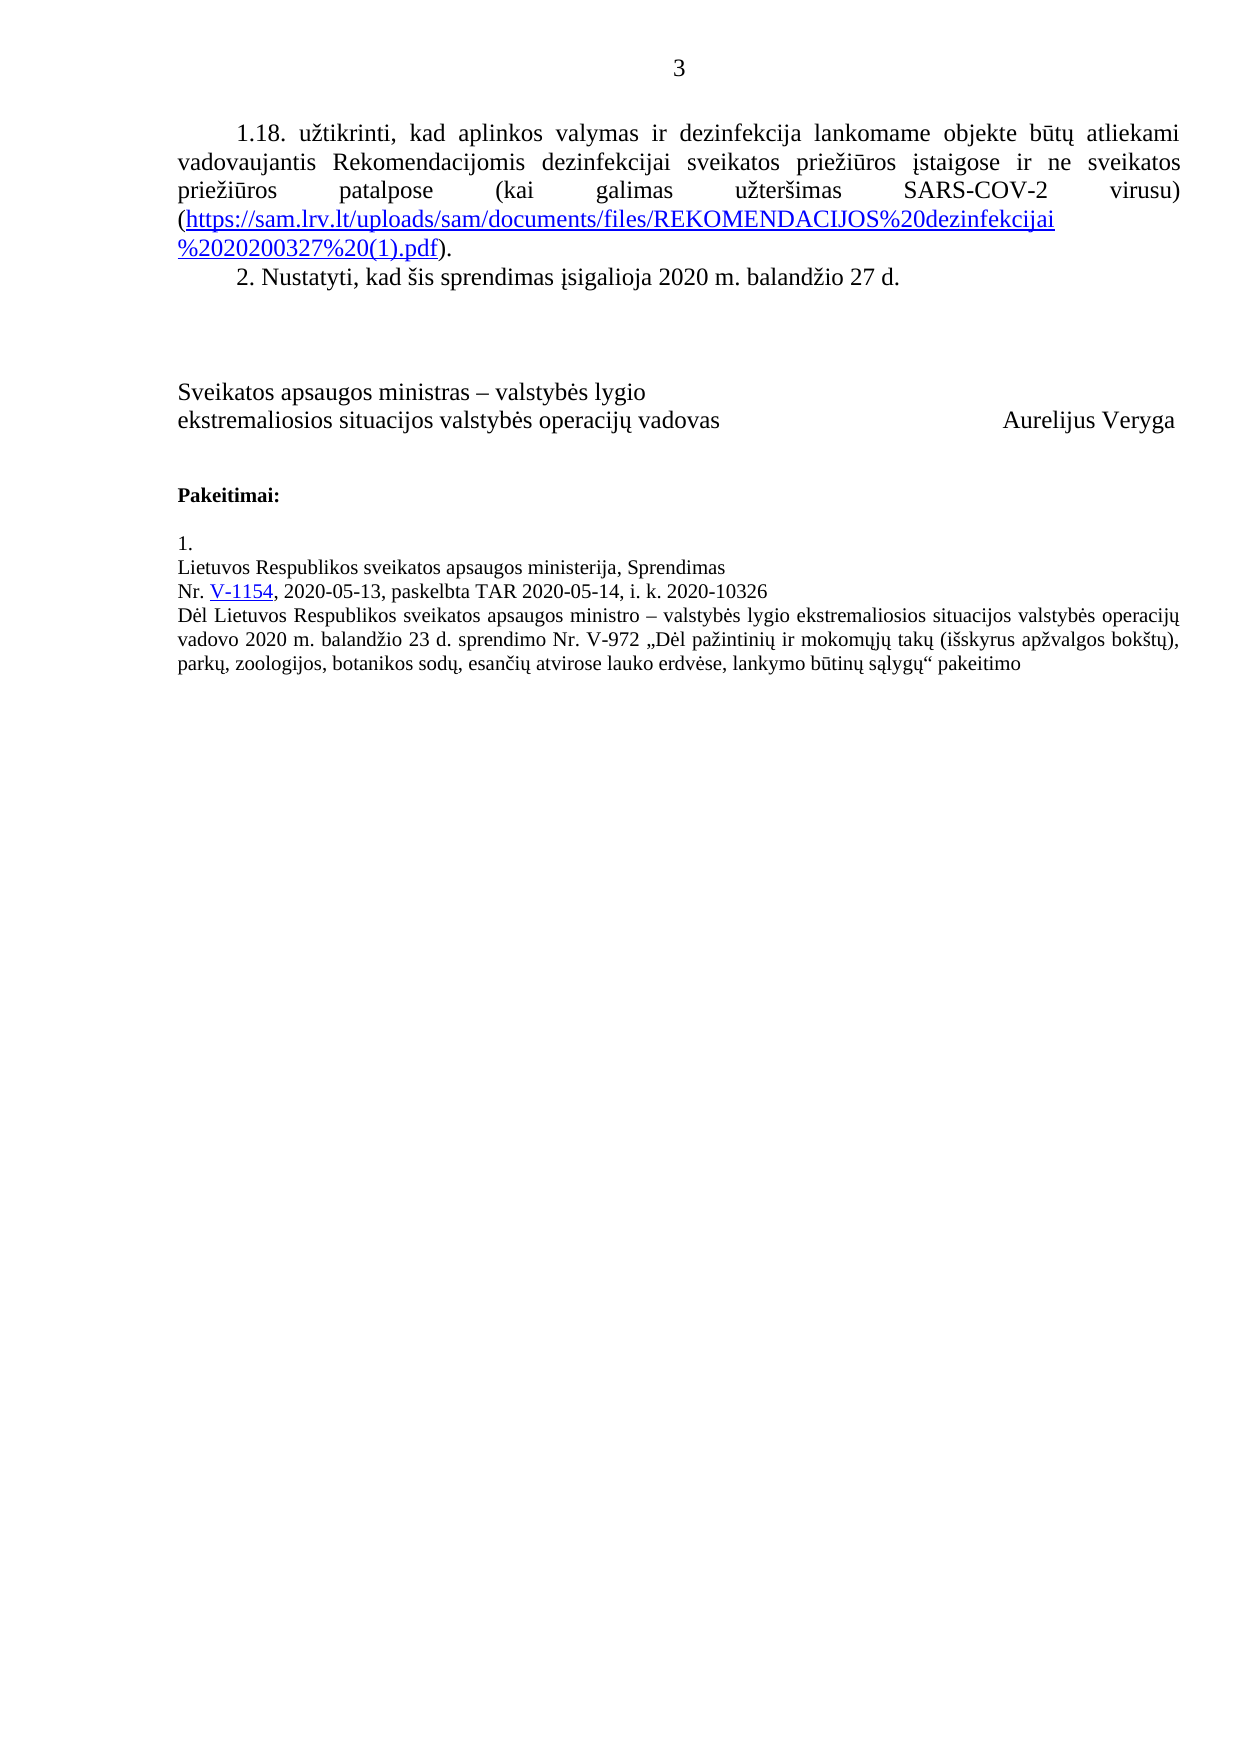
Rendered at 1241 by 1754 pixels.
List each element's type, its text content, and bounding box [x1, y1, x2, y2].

text Lietuvos Respublikos sveikatos apsaugos ministerija, Sprendimas [177, 555, 1181, 579]
text Nr. V-1154, 2020-05-13, paskelbta TAR 2020-05-14, i. k. 2020-10326 [177, 579, 1181, 603]
text 2. Nustatyti, kad šis sprendimas įsigalioja 2020 m. balandžio 27 d. [177, 262, 1181, 291]
text ekstremaliosios situacijos valstybės operacijų vadovas Aurelijus Veryga [177, 406, 1181, 434]
text 1. [177, 531, 1181, 555]
text 1.18. užtikrinti, kad aplinkos valymas ir dezinfekcija lankomame objekte būtų atliekami vadovaujantis Rekomendacijomis dezinfekcijai sveikatos priežiūros įstaigose ir ne sveikatos priežiūros patalpose (kai galimas užteršimas SARS-COV-2 virusu) (https://sam.lrv.lt/uploads/sam/documents/files/REKOMENDACIJOS%20dezinfekcijai%2020200327%20(1).pdf). [177, 118, 1181, 262]
text Sveikatos apsaugos ministras – valstybės lygio [177, 377, 1181, 406]
text Dėl Lietuvos Respublikos sveikatos apsaugos ministro – valstybės lygio ekstremaliosios situacijos valstybės operacijų vadovo 2020 m. balandžio 23 d. sprendimo Nr. V-972 „Dėl pažintinių ir mokomųjų takų (išskyrus apžvalgos bokštų), parkų, zoologijos, botanikos sodų, esančių atvirose lauko erdvėse, lankymo būtinų sąlygų“ pakeitimo [177, 603, 1181, 675]
text Pakeitimai: [177, 482, 1181, 507]
